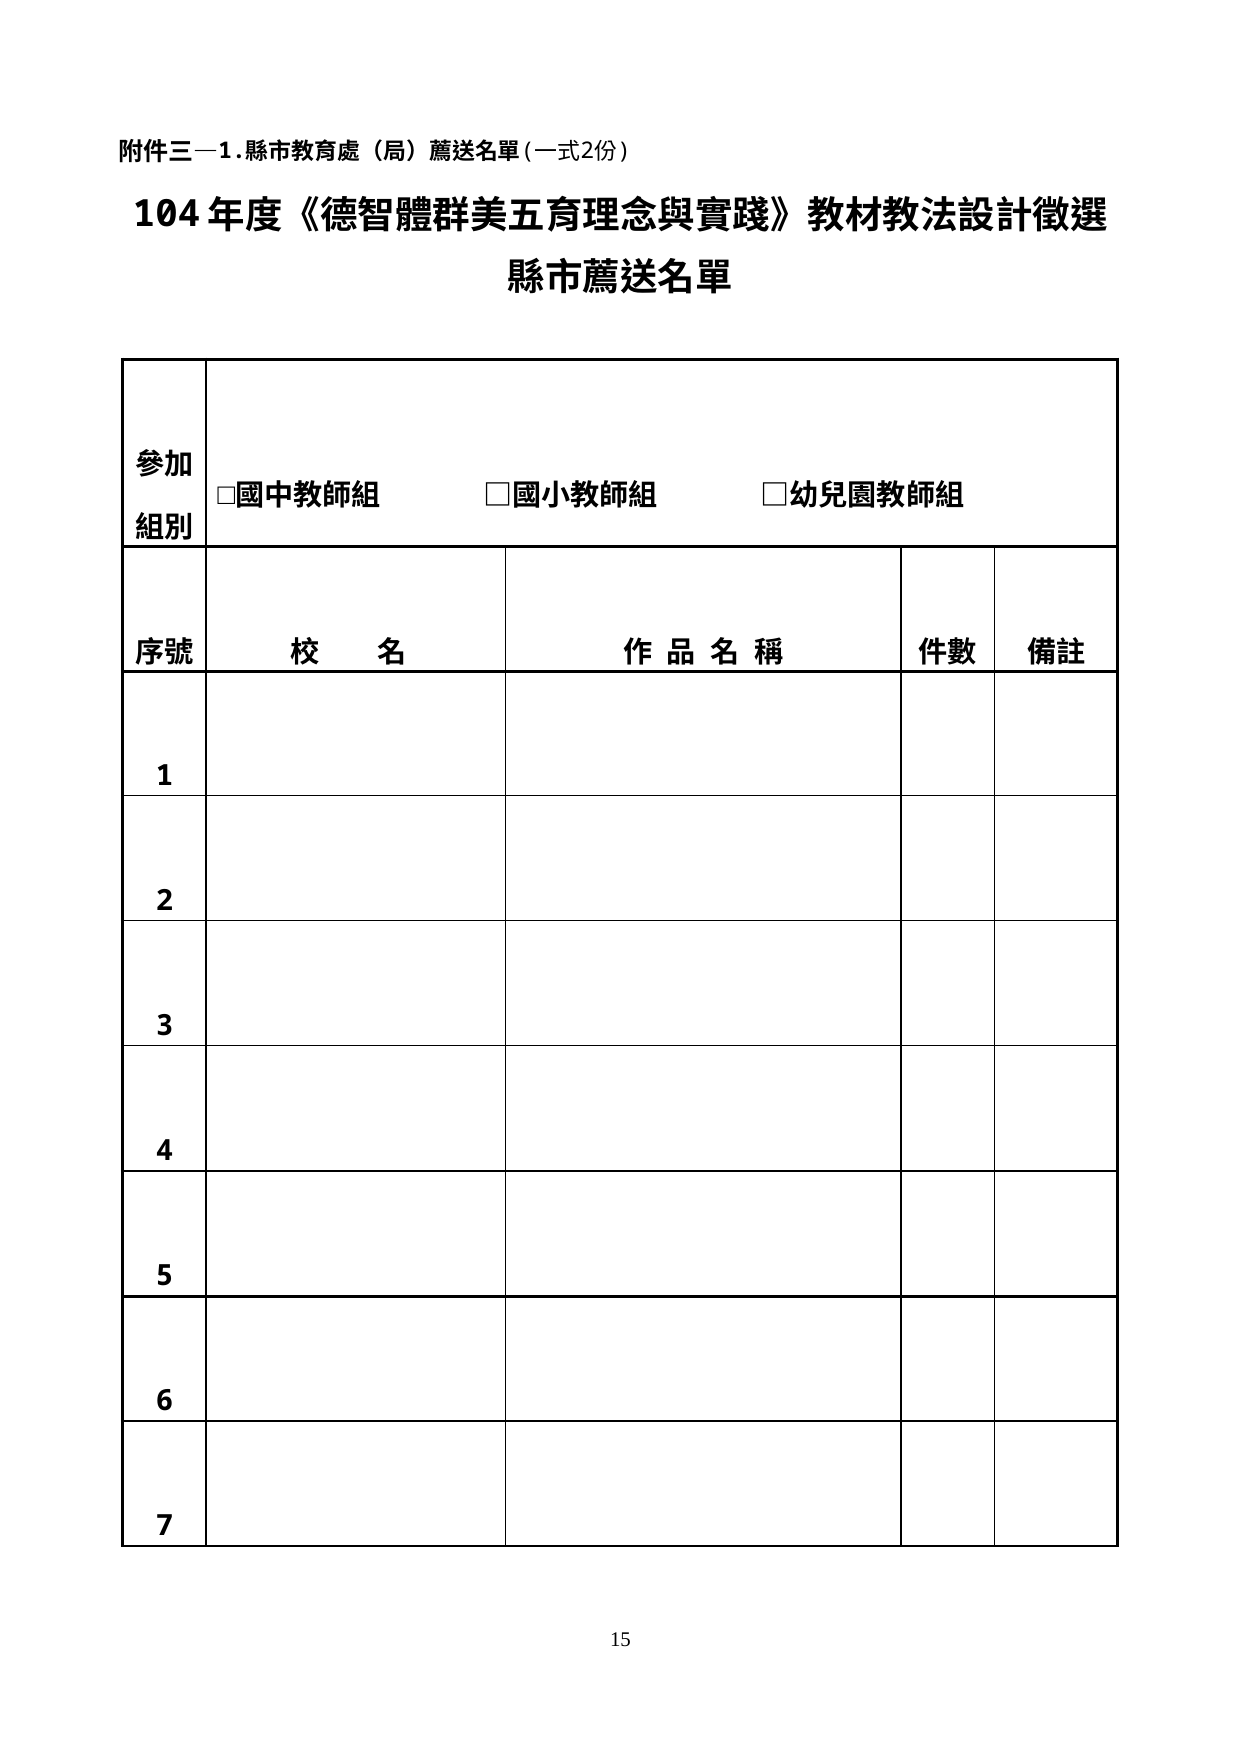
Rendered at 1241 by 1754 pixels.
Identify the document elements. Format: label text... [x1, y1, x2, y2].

table_cell 2 [124, 796, 205, 920]
table_cell [506, 796, 900, 920]
table_cell [902, 921, 994, 1045]
table_cell [207, 1422, 505, 1545]
table_cell [995, 921, 1116, 1045]
table_cell [506, 1422, 900, 1545]
table_cell 6 [124, 1298, 205, 1420]
table_cell [506, 921, 900, 1045]
table_cell [506, 1172, 900, 1295]
table_cell [902, 1046, 994, 1170]
table_cell [902, 796, 994, 920]
table_cell [207, 1298, 505, 1420]
table_cell [902, 1172, 994, 1295]
text 附件三—1.縣市教育處（局）薦送名單(一式2份) [118, 108, 1122, 170]
table_header □國中教師組 □國小教師組 □幼兒園教師組 [207, 361, 1116, 545]
table_cell 1 [124, 673, 205, 795]
table_cell [207, 796, 505, 920]
table_cell 4 [124, 1046, 205, 1170]
table_cell [995, 1298, 1116, 1420]
table_cell 5 [124, 1172, 205, 1295]
text 104年度《德智體群美五育理念與實踐》教材教法設計徵選 [118, 170, 1122, 233]
table_cell [207, 1046, 505, 1170]
table_cell [995, 796, 1116, 920]
table_cell [995, 1046, 1116, 1170]
table_cell [207, 673, 505, 795]
table_cell 件數 [902, 548, 994, 670]
table_cell [902, 673, 994, 795]
table_cell 7 [124, 1422, 205, 1545]
table_cell 備註 [995, 548, 1116, 670]
table_cell [207, 1172, 505, 1295]
table_cell [506, 673, 900, 795]
table_cell [902, 1422, 994, 1545]
table_cell 作 品 名 稱 [506, 548, 900, 670]
table_cell [995, 1422, 1116, 1545]
table_cell [902, 1298, 994, 1420]
table_cell 3 [124, 921, 205, 1045]
table_cell [995, 673, 1116, 795]
table_cell 序號 [124, 548, 205, 670]
text 縣市薦送名單 [118, 233, 1122, 295]
table_cell [506, 1298, 900, 1420]
table_header 參加組別 [124, 361, 205, 545]
table_cell [506, 1046, 900, 1170]
table_cell [207, 921, 505, 1045]
table_cell [995, 1172, 1116, 1295]
table_cell 校 名 [207, 548, 505, 670]
